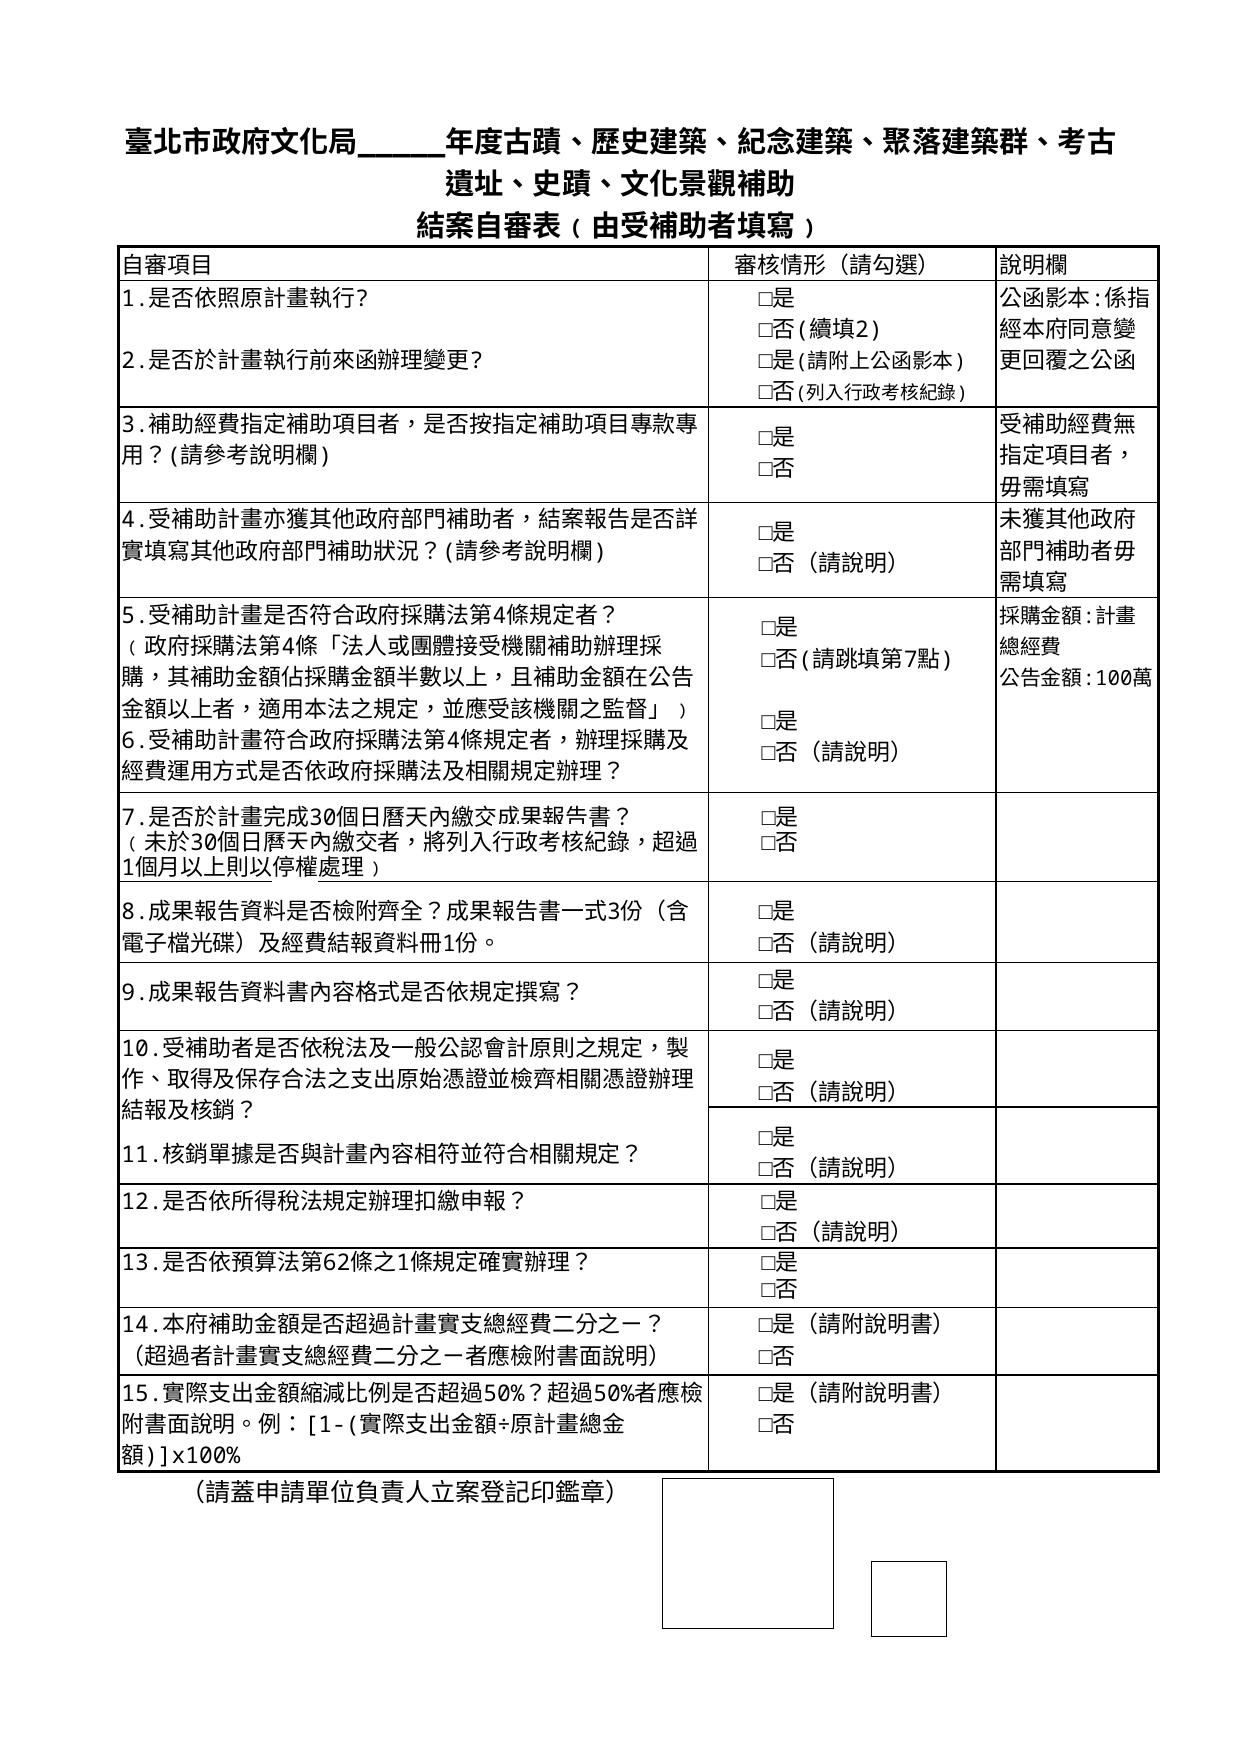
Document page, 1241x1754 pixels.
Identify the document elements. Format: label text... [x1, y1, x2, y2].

table_cell □是 □否（請說明） [709, 882, 995, 962]
table_cell [997, 882, 1157, 962]
table_cell □是 □否（請說明） [709, 1185, 995, 1247]
table_cell 10.受補助者是否依稅法及一般公認會計原則之規定，製作、取得及保存合法之支出原始憑證並檢齊相關憑證辦理結報及核銷？ 11.核銷單據是否與計畫內容相符並符合相關規定？ [120, 1031, 708, 1183]
table_header 自審項目 [120, 248, 708, 279]
table_cell □是（請附說明書） □否 [709, 1376, 995, 1470]
table_cell □是 □否 [709, 1249, 995, 1306]
text 結案自審表﹙由受補助者填寫﹚ [118, 203, 1122, 245]
table_cell 5.受補助計畫是否符合政府採購法第4條規定者？ ﹙政府採購法第4條「法人或團體接受機關補助辦理採購，其補助金額佔採購金額半數以上，且補助金額在公告金額以上者，適用本法之規定，並應受該機關之監督」﹚ 6.受補助計畫符合政府採購法第4條規定者，辦理採購及經費運用方式是否依政府採購法及相關規定辦理？ [120, 598, 708, 792]
table_cell 1.是否依照原計畫執行? 2.是否於計畫執行前來函辦理變更? [120, 281, 708, 406]
table_cell □是 □否(請跳填第7點) □是 □否（請說明） [709, 598, 995, 792]
text （請蓋申請單位負責人立案登記印鑑章） [118, 1473, 1122, 1509]
table_header 審核情形（請勾選） [709, 248, 995, 279]
table_cell 7.是否於計畫完成30個日曆天內繳交成果報告書？ ﹙未於30個日曆天內繳交者，將列入行政考核紀錄，超過1個月以上則以停權處理﹚ [120, 793, 708, 881]
table_cell 4.受補助計畫亦獲其他政府部門補助者，結案報告是否詳實填寫其他政府部門補助狀況？(請參考說明欄) [120, 503, 708, 597]
table_cell □是 □否(續填2) □是(請附上公函影本) □否(列入行政考核紀錄) [709, 281, 995, 406]
text 臺北市政府文化局_____年度古蹟、歷史建築、紀念建築、聚落建築群、考古遺址、史蹟、文化景觀補助 [118, 118, 1122, 203]
table_cell □是 □否（請說明） [709, 503, 995, 597]
table_cell □是 □否 [709, 408, 995, 501]
table_cell □是 □否 [709, 793, 995, 881]
table_cell [997, 1308, 1157, 1374]
table_cell □是 □否（請說明） [709, 1031, 995, 1106]
table_cell 13.是否依預算法第62條之1條規定確實辦理？ [120, 1249, 708, 1306]
table_cell 15.實際支出金額縮減比例是否超過50%？超過50%者應檢附書面說明。例：[1-(實際支出金額÷原計畫總金額)]x100% [120, 1376, 708, 1470]
table_cell 未獲其他政府部門補助者毋需填寫 [997, 503, 1157, 597]
table_cell 9.成果報告資料書內容格式是否依規定撰寫？ [120, 963, 708, 1030]
table_cell 12.是否依所得稅法規定辦理扣繳申報？ [120, 1185, 708, 1247]
table_cell [997, 963, 1157, 1030]
table_cell [997, 1185, 1157, 1247]
table_cell □是 □否（請說明） [709, 1108, 995, 1183]
table_cell 受補助經費無指定項目者，毋需填寫 [997, 408, 1157, 501]
table_cell □是（請附說明書） □否 [709, 1308, 995, 1374]
table_cell 8.成果報告資料是否檢附齊全？成果報告書一式3份（含電子檔光碟）及經費結報資料冊1份。 [120, 882, 708, 962]
table_cell [997, 1108, 1157, 1183]
table_cell 3.補助經費指定補助項目者，是否按指定補助項目專款專用？(請參考說明欄) [120, 408, 708, 501]
table_cell □是 □否（請說明） [709, 963, 995, 1030]
table_cell [997, 1249, 1157, 1306]
table_cell [997, 1376, 1157, 1470]
table_header 說明欄 [997, 248, 1157, 279]
table_cell 公函影本:係指經本府同意變更回覆之公函 [997, 281, 1157, 406]
table_cell 14.本府補助金額是否超過計畫實支總經費二分之ㄧ？（超過者計畫實支總經費二分之ㄧ者應檢附書面說明） [120, 1308, 708, 1374]
table_cell 採購金額:計畫總經費 公告金額:100萬 [997, 598, 1157, 792]
table_cell [997, 793, 1157, 881]
table_cell [997, 1031, 1157, 1106]
